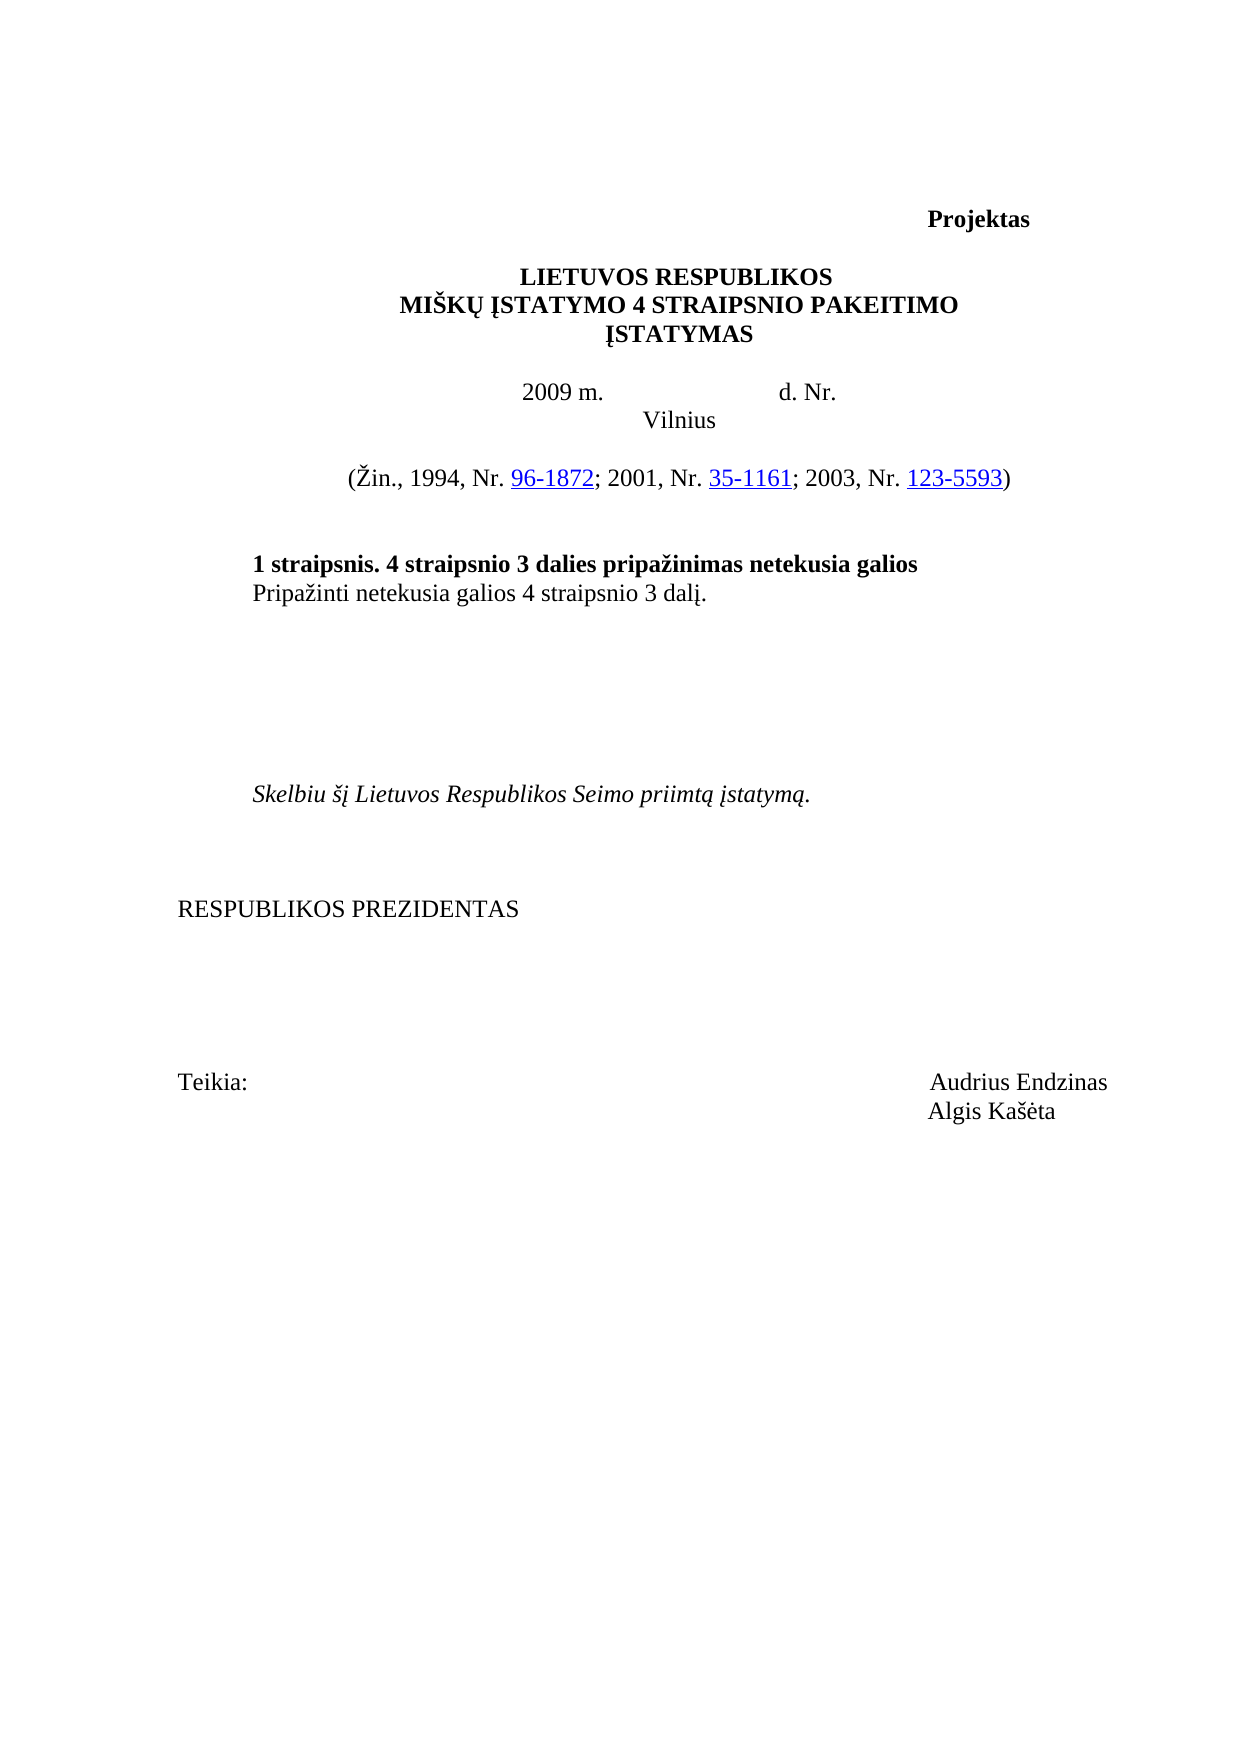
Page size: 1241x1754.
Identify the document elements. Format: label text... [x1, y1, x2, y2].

text ĮSTATYMAS [177, 319, 1181, 348]
text Vilnius [177, 406, 1181, 434]
text (Žin., 1994, Nr. 96-1872; 2001, Nr. 35-1161; 2003, Nr. 123-5593) [177, 463, 1181, 492]
text 1 straipsnis. 4 straipsnio 3 dalies pripažinimas netekusia galios [252, 549, 1181, 578]
text Projektas [702, 204, 1181, 233]
text Skelbiu šį Lietuvos Respublikos Seimo priimtą įstatymą. [177, 779, 1181, 808]
text MIŠKŲ įstatymO 4 straipsnio pakeitimo [177, 291, 1181, 319]
text Teikia: Audrius Endzinas [177, 1067, 1181, 1096]
text Algis Kašėta [852, 1096, 1181, 1125]
text Pripažinti netekusia galios 4 straipsnio 3 dalį. [177, 578, 1181, 607]
text LIETUVOS RESPUBLIKOS [177, 262, 1181, 291]
text RESPUBLIKOS PREZIDENTAS [177, 894, 1181, 923]
text 2009 m. d. Nr. [177, 377, 1181, 406]
